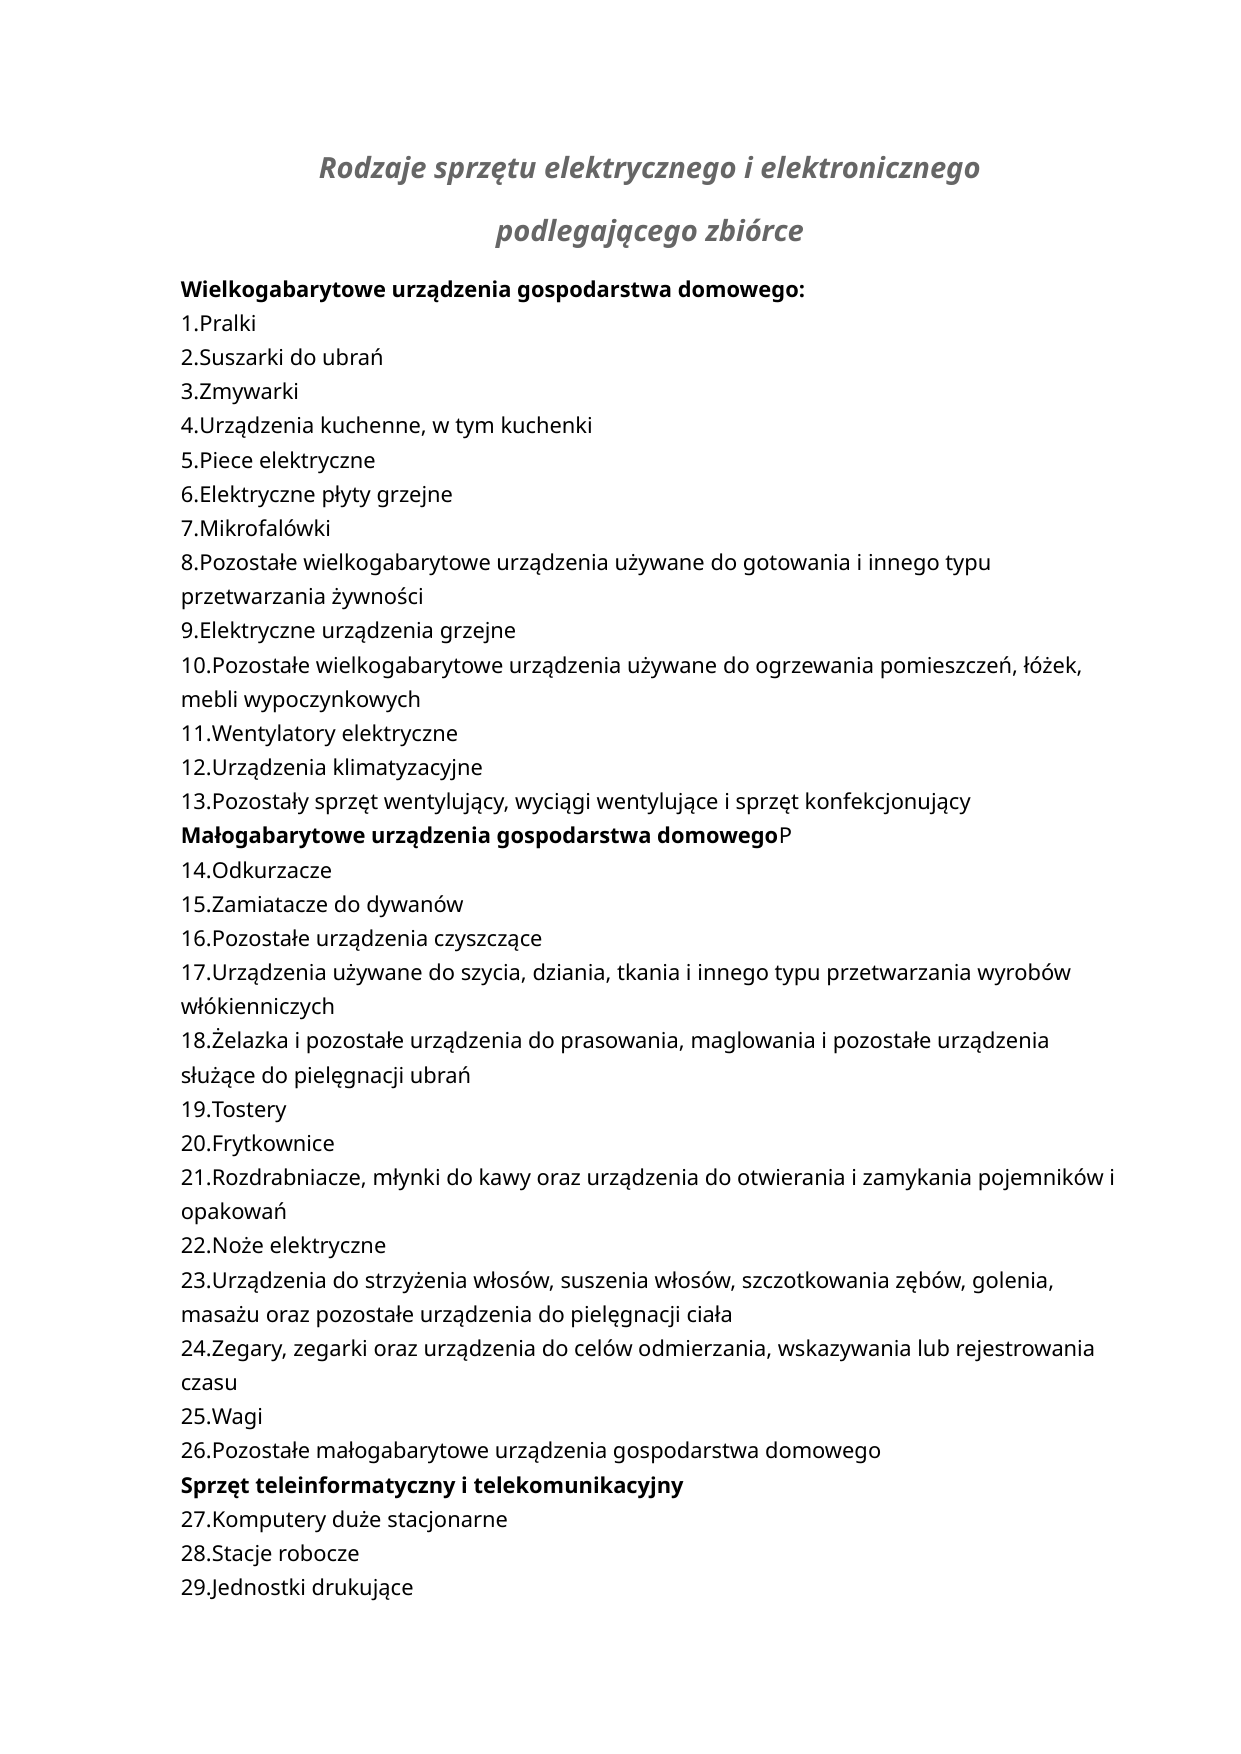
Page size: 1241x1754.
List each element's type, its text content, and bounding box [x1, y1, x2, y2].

list Wentylatory elektryczne [118, 718, 1122, 748]
list Mikrofalówki [118, 513, 1122, 543]
list Odkurzacze [118, 854, 1122, 884]
list Komputery duże stacjonarne [118, 1504, 1122, 1533]
list Małogabarytowe urządzenia gospodarstwa domowegoP [118, 820, 1122, 850]
list Żelazka i pozostałe urządzenia do prasowania, maglowania i pozostałe urządzenia służące do pielęgnacji ubrań [118, 1025, 1122, 1089]
list Noże elektryczne [118, 1230, 1122, 1260]
list Urządzenia używane do szycia, dziania, tkania i innego typu przetwarzania wyrobów włókienniczych [118, 957, 1122, 1021]
list Wagi [118, 1401, 1122, 1431]
list Tostery [118, 1094, 1122, 1123]
list Sprzęt teleinformatyczny i telekomunikacyjny [118, 1469, 1122, 1499]
list Frytkownice [118, 1128, 1122, 1158]
list Pozostałe urządzenia czyszczące [118, 923, 1122, 953]
list Zegary, zegarki oraz urządzenia do celów odmierzania, wskazywania lub rejestrowania czasu [118, 1333, 1122, 1397]
list Rozdrabniacze, młynki do kawy oraz urządzenia do otwierania i zamykania pojemników i opakowań [118, 1162, 1122, 1226]
list Suszarki do ubrań [118, 342, 1122, 372]
list Pozostałe wielkogabarytowe urządzenia używane do ogrzewania pomieszczeń, łóżek, mebli wypoczynkowych [118, 649, 1122, 713]
list Stacje robocze [118, 1538, 1122, 1568]
list Zmywarki [118, 376, 1122, 406]
list Urządzenia klimatyzacyjne [118, 752, 1122, 782]
list Pozostałe małogabarytowe urządzenia gospodarstwa domowego [118, 1435, 1122, 1465]
list Urządzenia do strzyżenia włosów, suszenia włosów, szczotkowania zębów, golenia, masażu oraz pozostałe urządzenia do pielęgnacji ciała [118, 1264, 1122, 1328]
list Rodzaje sprzętu elektrycznego i elektronicznego podlegającego zbiórce [177, 147, 1063, 250]
list Zamiatacze do dywanów [118, 889, 1122, 918]
list Jednostki drukujące [118, 1572, 1122, 1602]
list Pozostałe wielkogabarytowe urządzenia używane do gotowania i innego typu przetwarzania żywności [118, 547, 1122, 611]
list Pozostały sprzęt wentylujący, wyciągi wentylujące i sprzęt konfekcjonujący [118, 786, 1122, 816]
list Piece elektryczne [118, 444, 1122, 474]
list Elektryczne płyty grzejne [118, 479, 1122, 508]
list Elektryczne urządzenia grzejne [118, 615, 1122, 645]
list Pralki [118, 308, 1122, 338]
list Wielkogabarytowe urządzenia gospodarstwa domowego: [118, 274, 1122, 303]
list Urządzenia kuchenne, w tym kuchenki [118, 410, 1122, 440]
